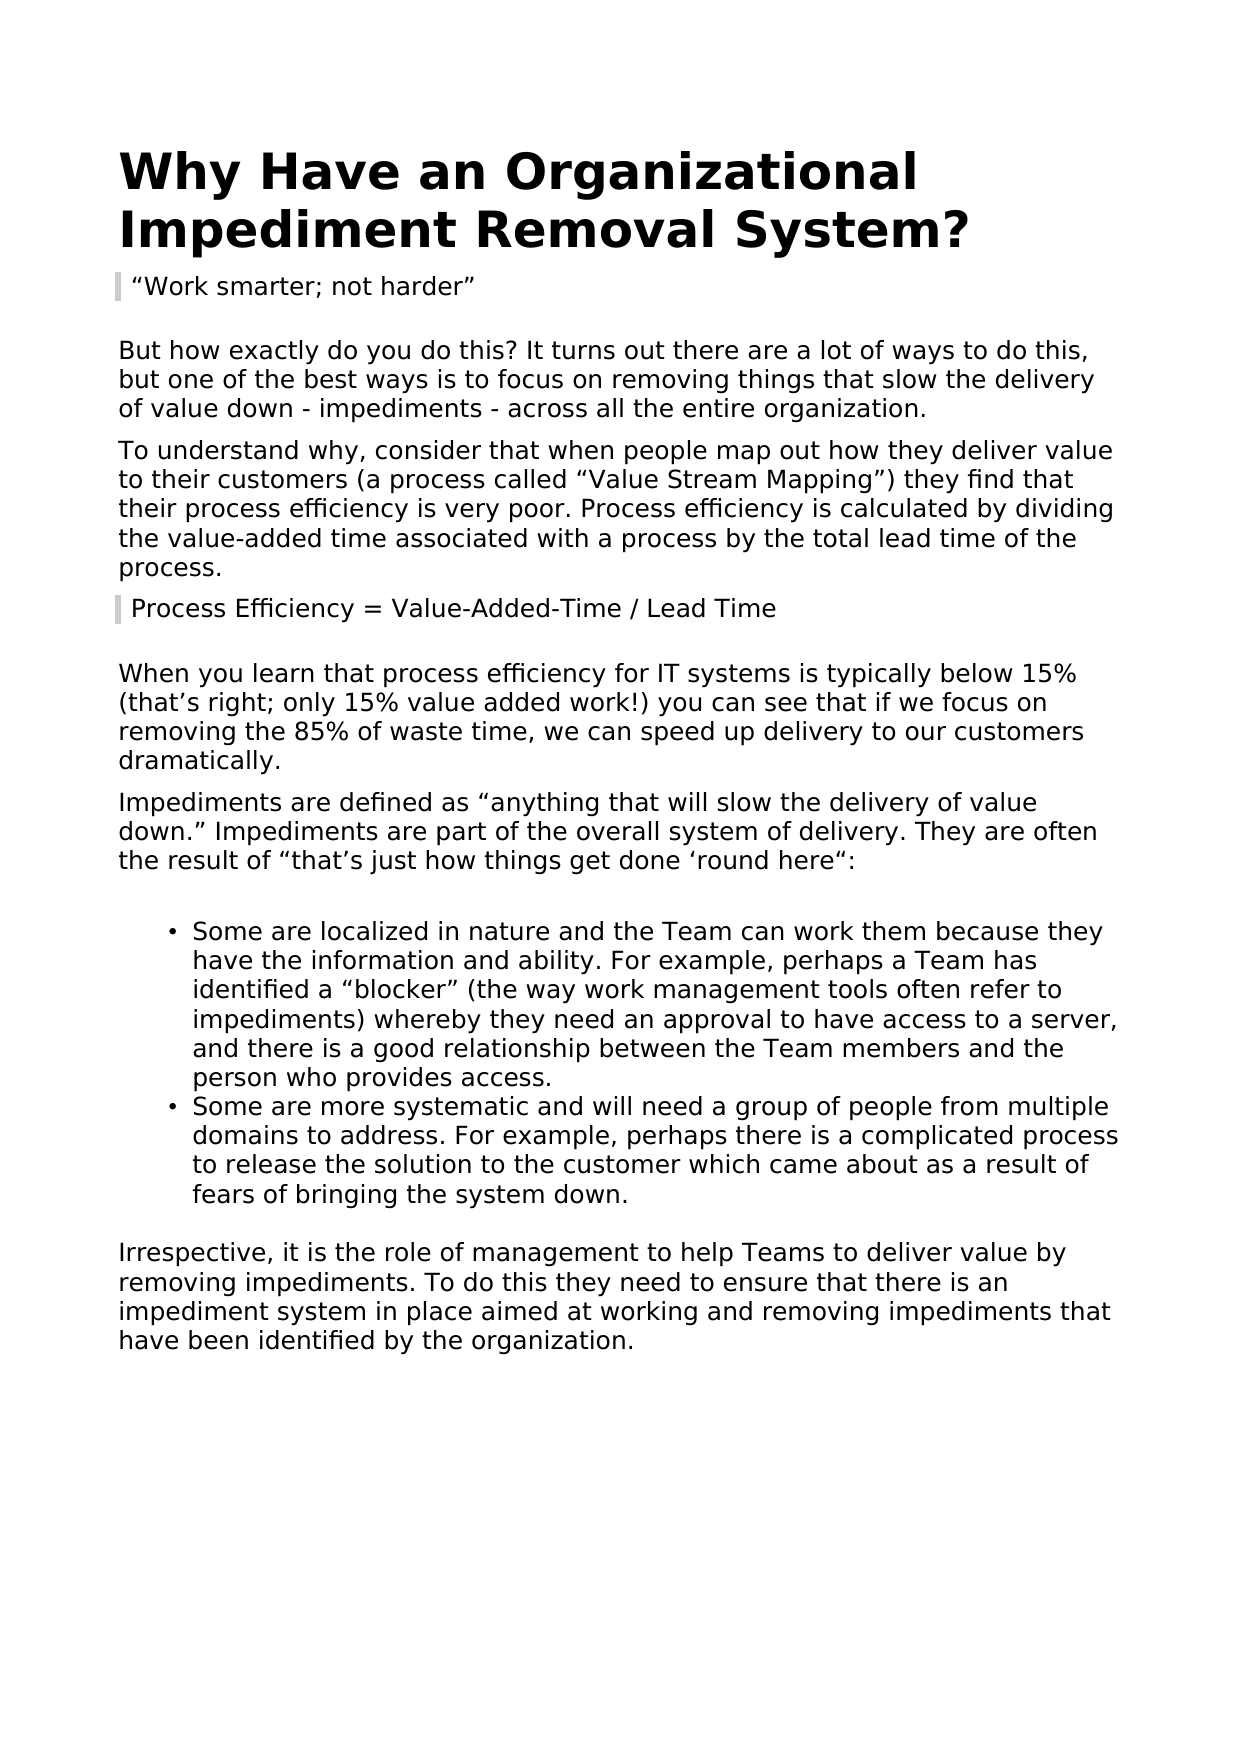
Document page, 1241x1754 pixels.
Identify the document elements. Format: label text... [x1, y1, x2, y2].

subtitle Why Have an Organizational Impediment Removal System? [118, 143, 1122, 259]
table_header Process Efficiency = Value-Added-Time / Lead Time [121, 595, 1122, 624]
table_header “Work smarter; not harder” [121, 272, 1122, 301]
text Irrespective, it is the role of management to help Teams to deliver value by removing impediments. To do this they need to ensure that there is an impediment system in place aimed at working and removing impediments that have been identified by the organization. [118, 1238, 1122, 1355]
text To understand why, consider that when people map out how they deliver value to their customers (a process called “Value Stream Mapping”) they find that their process efficiency is very poor. Process efficiency is calculated by dividing the value-added time associated with a process by the total lead time of the process. [118, 436, 1122, 582]
list Some are localized in nature and the Team can work them because they have the information and ability. For example, perhaps a Team has identified a “blocker” (the way work management tools often refer to impediments) whereby they need an approval to have access to a server, and there is a good relationship between the Team members and the person who provides access. [177, 917, 1122, 1092]
text But how exactly do you do this? It turns out there are a lot of ways to do this, but one of the best ways is to focus on removing things that slow the delivery of value down - impediments - across all the entire organization. [118, 336, 1122, 424]
text When you learn that process efficiency for IT systems is typically below 15% (that’s right; only 15% value added work!) you can see that if we focus on removing the 85% of waste time, we can speed up delivery to our customers dramatically. [118, 659, 1122, 775]
list Some are more systematic and will need a group of people from multiple domains to address. For example, perhaps there is a complicated process to release the solution to the customer which came about as a result of fears of bringing the system down. [177, 1092, 1122, 1209]
text Impediments are defined as “anything that will slow the delivery of value down.” Impediments are part of the overall system of delivery. They are often the result of “that’s just how things get done ‘round here“: [118, 788, 1122, 875]
